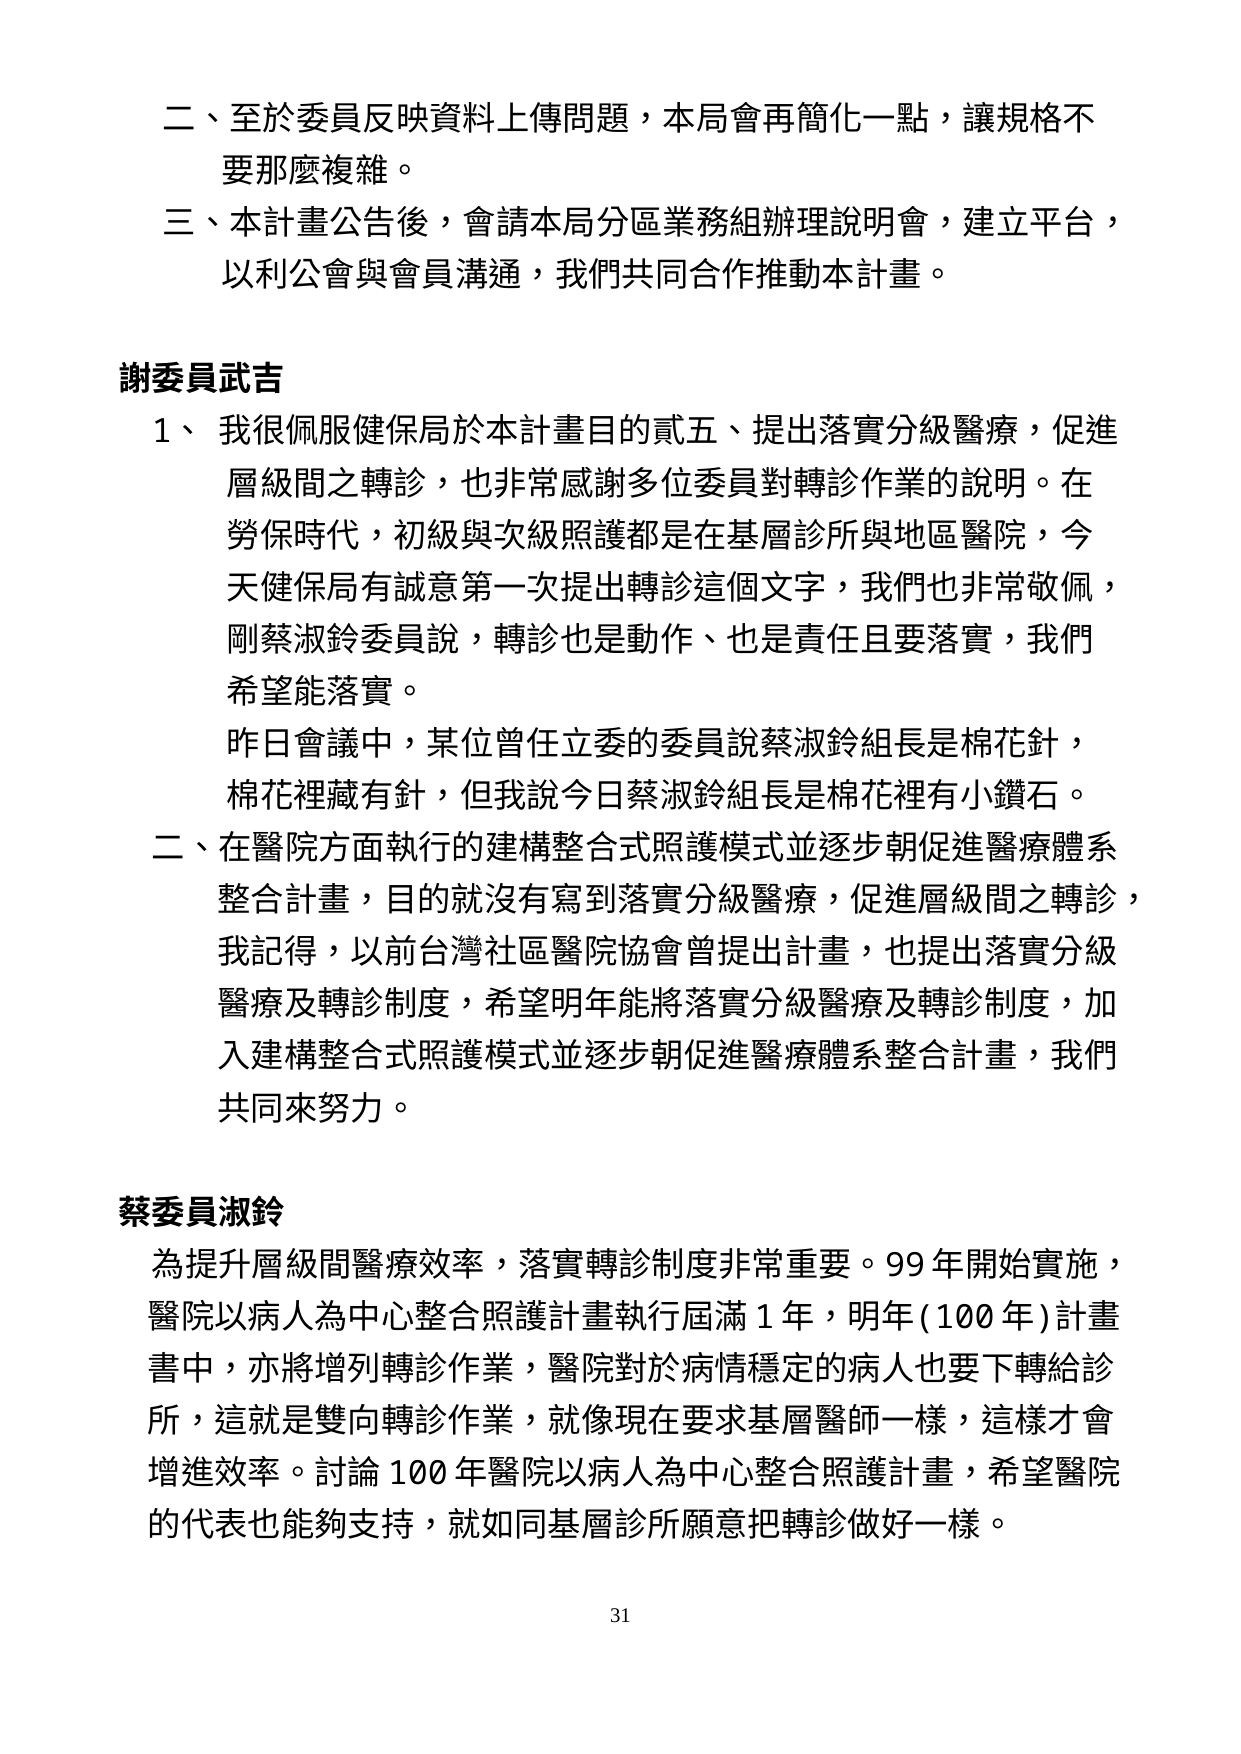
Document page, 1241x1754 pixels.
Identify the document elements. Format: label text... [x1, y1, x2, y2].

list 我很佩服健保局於本計畫目的貳五、提出落實分級醫療，促進層級間之轉診，也非常感謝多位委員對轉診作業的說明。在勞保時代，初級與次級照護都是在基層診所與地區醫院，今天健保局有誠意第一次提出轉診這個文字，我們也非常敬佩，剛蔡淑鈴委員說，轉診也是動作、也是責任且要落實，我們希望能落實。 [152, 401, 1122, 714]
text 三、本計畫公告後，會請本局分區業務組辦理說明會，建立平台，以利公會與會員溝通，我們共同合作推動本計畫。 [162, 193, 1122, 297]
text 謝委員武吉 [118, 349, 1122, 401]
text 二、在醫院方面執行的建構整合式照護模式並逐步朝促進醫療體系整合計畫，目的就沒有寫到落實分級醫療，促進層級間之轉診，我記得，以前台灣社區醫院協會曾提出計畫，也提出落實分級醫療及轉診制度，希望明年能將落實分級醫療及轉診制度，加入建構整合式照護模式並逐步朝促進醫療體系整合計畫，我們共同來努力。 [152, 818, 1122, 1130]
text 昨日會議中，某位曾任立委的委員說蔡淑鈴組長是棉花針，棉花裡藏有針，但我說今日蔡淑鈴組長是棉花裡有小鑽石。 [227, 714, 1122, 818]
text 二、至於委員反映資料上傳問題，本局會再簡化一點，讓規格不要那麼複雜。 [162, 89, 1122, 193]
text 蔡委員淑鈴 [118, 1182, 1122, 1234]
text 為提升層級間醫療效率，落實轉診制度非常重要。99年開始實施，醫院以病人為中心整合照護計畫執行屆滿1年，明年(100年)計畫書中，亦將增列轉診作業，醫院對於病情穩定的病人也要下轉給診所，這就是雙向轉診作業，就像現在要求基層醫師一樣，這樣才會增進效率。討論100年醫院以病人為中心整合照護計畫，希望醫院的代表也能夠支持，就如同基層診所願意把轉診做好一樣。 [148, 1234, 1122, 1547]
